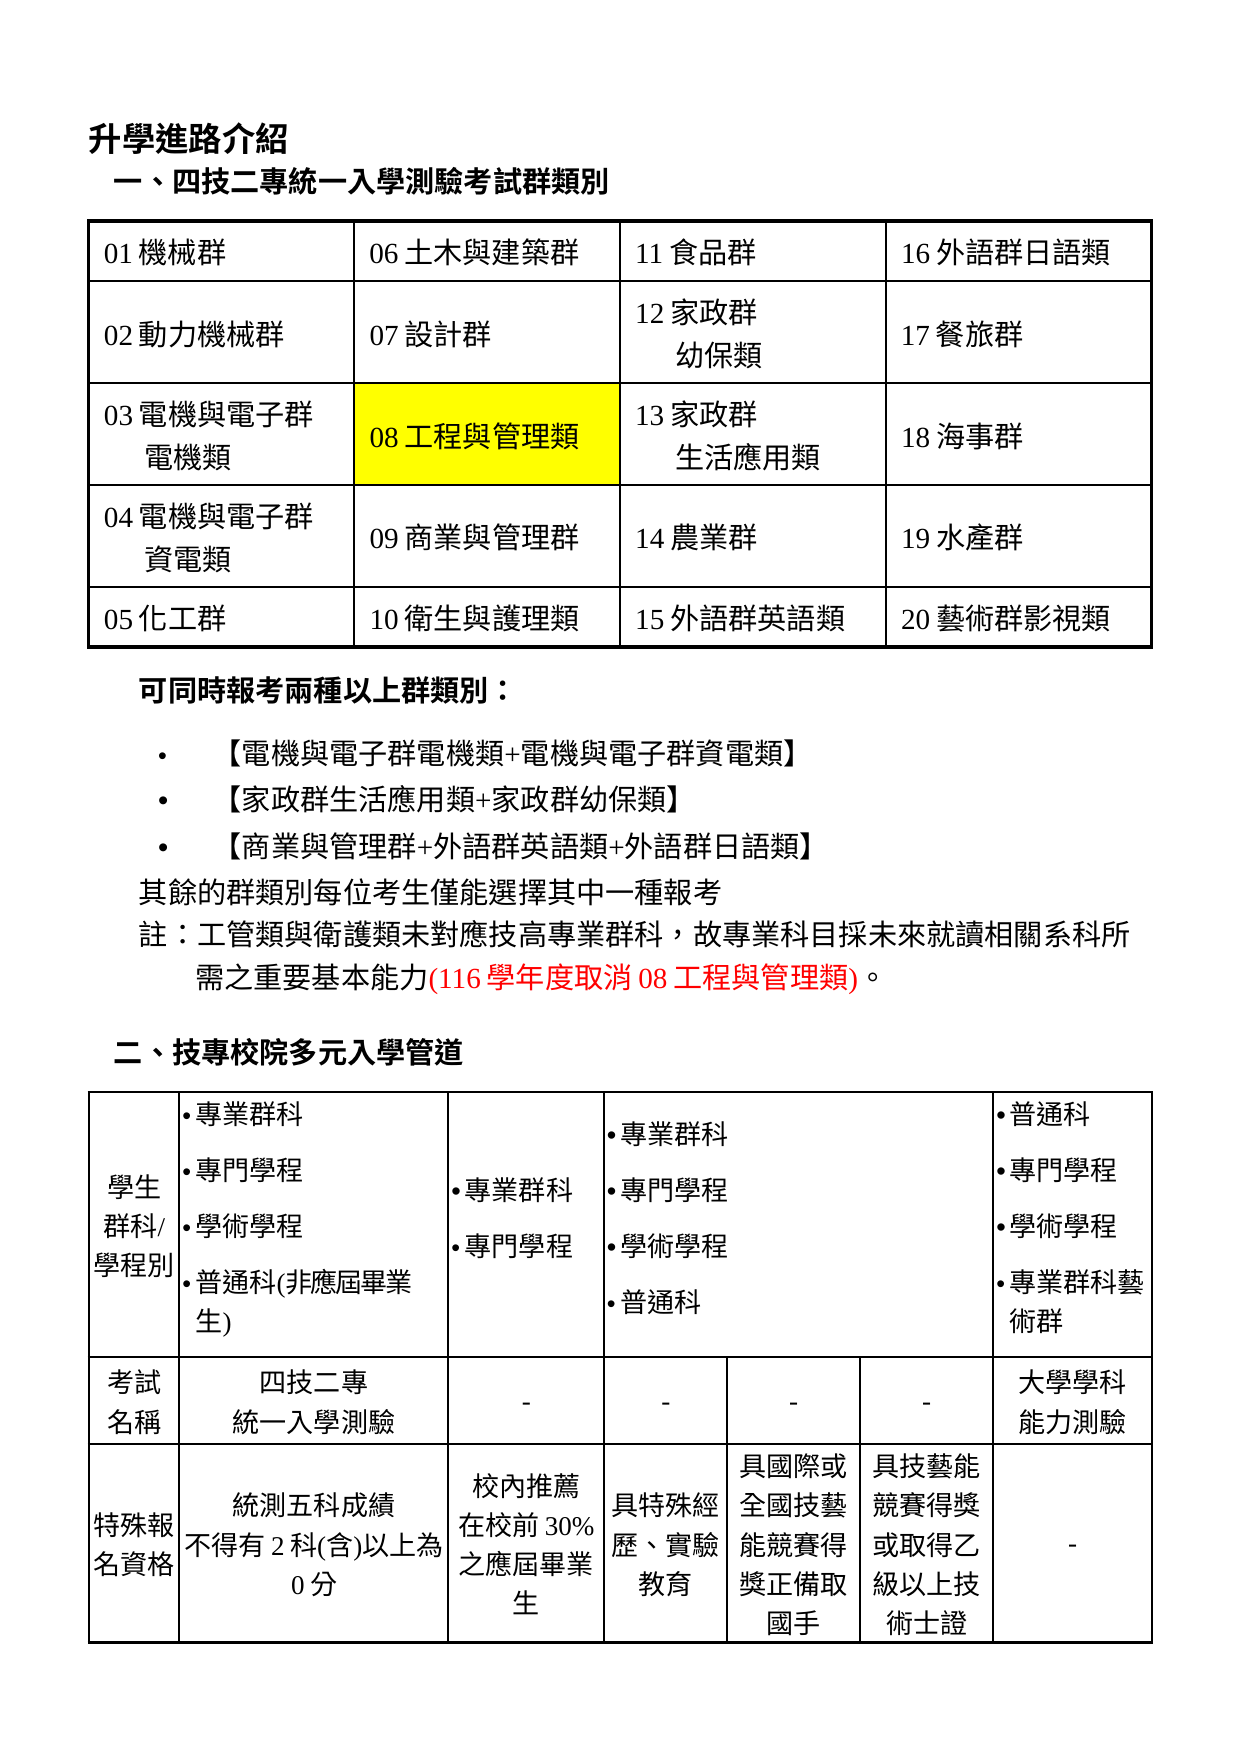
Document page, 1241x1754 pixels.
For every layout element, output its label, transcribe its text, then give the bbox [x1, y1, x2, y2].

text 二、技專校院多元入學管道 [114, 1030, 1152, 1072]
table_cell 10衛生與護理類 [355, 588, 619, 645]
table_cell 考試 名稱 [90, 1358, 178, 1443]
table_cell - [728, 1358, 859, 1443]
table_cell 19水產群 [887, 486, 1150, 586]
list 【電機與電子群電機類+電機與電子群資電類】 [158, 730, 1152, 773]
table_cell 具技藝能競賽得獎或取得乙級以上技術士證 [861, 1445, 992, 1641]
table_cell 15外語群英語類 [621, 588, 885, 645]
table_header 06土木與建築群 [355, 223, 619, 280]
table_header 專業群科 專門學程 [449, 1093, 603, 1356]
table_cell - [605, 1358, 726, 1443]
table_cell 07設計群 [355, 282, 619, 382]
table_header 01機械群 [90, 223, 353, 280]
list 【家政群生活應用類+家政群幼保類】 [158, 777, 1152, 819]
table_header 學生 群科/學程別 [90, 1093, 178, 1356]
table_header 普通科 專門學程 學術學程 專業群科藝術群 [994, 1093, 1151, 1356]
table_cell 17餐旅群 [887, 282, 1150, 382]
table_cell 02動力機械群 [90, 282, 353, 382]
table_cell 20藝術群影視類 [887, 588, 1150, 645]
text 可同時報考兩種以上群類別： [139, 667, 1152, 709]
table_cell - [449, 1358, 603, 1443]
table_cell 05化工群 [90, 588, 353, 645]
table_cell 03電機與電子群 電機類 [90, 384, 353, 484]
table_cell - [861, 1358, 992, 1443]
table_cell 09商業與管理群 [355, 486, 619, 586]
table_cell 特殊報名資格 [90, 1445, 178, 1641]
table_cell 08工程與管理類 [355, 384, 619, 484]
table_header 專業群科 專門學程 學術學程 普通科 [605, 1093, 992, 1356]
table_cell 校內推薦 在校前30%之應屆畢業生 [449, 1445, 603, 1641]
table_header 16外語群日語類 [887, 223, 1150, 280]
table_cell 13家政群 生活應用類 [621, 384, 885, 484]
list 【商業與管理群+外語群英語類+外語群日語類】 [158, 823, 1152, 866]
text 其餘的群類別每位考生僅能選擇其中一種報考 [139, 870, 1152, 912]
table_cell 具國際或全國技藝能競賽得獎正備取國手 [728, 1445, 859, 1641]
table_cell 18海事群 [887, 384, 1150, 484]
table_cell - [994, 1445, 1151, 1641]
table_cell 大學學科 能力測驗 [994, 1358, 1151, 1443]
table_cell 12家政群 幼保類 [621, 282, 885, 382]
text 一、四技二專統一入學測驗考試群類別 [114, 158, 1152, 201]
table_cell 具特殊經歷、實驗教育 [605, 1445, 726, 1641]
table_header 11食品群 [621, 223, 885, 280]
text 升學進路介紹 [89, 96, 1152, 158]
table_cell 04電機與電子群 資電類 [90, 486, 353, 586]
table_header 專業群科 專門學程 學術學程 普通科(非應屆畢業生) [180, 1093, 447, 1356]
table_cell 14農業群 [621, 486, 885, 586]
table_cell 四技二專 統一入學測驗 [180, 1358, 447, 1443]
table_cell 統測五科成績 不得有2科(含)以上為0分 [180, 1445, 447, 1641]
text 註：工管類與衛護類未對應技高專業群科，故專業科目採未來就讀相關系科所需之重要基本能力(116學年度取消08工程與管理類)。 [139, 912, 1152, 997]
